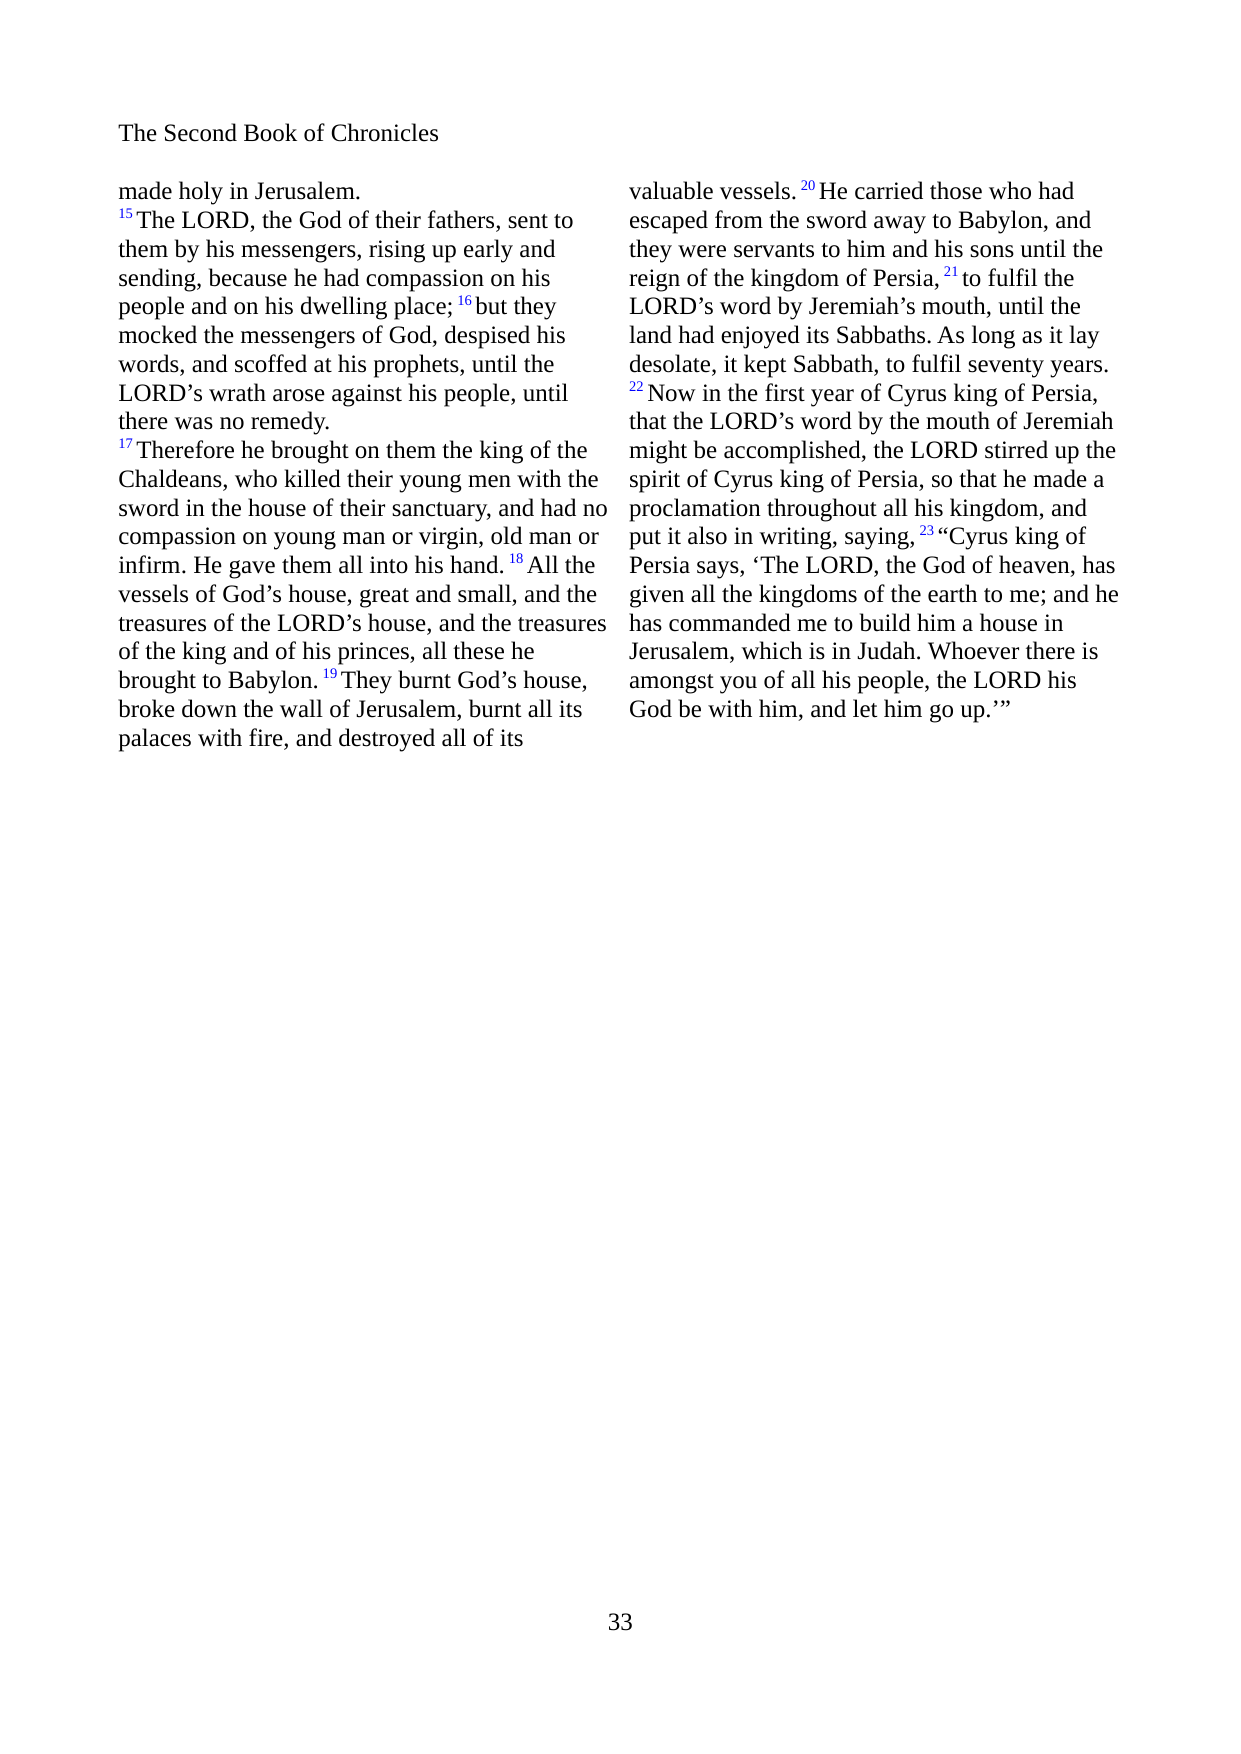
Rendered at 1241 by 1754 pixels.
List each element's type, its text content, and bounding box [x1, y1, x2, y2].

text 22 Now in the first year of Cyrus king of Persia, that the LORD’s word by the mouth of Jeremiah might be accomplished, the LORD stirred up the spirit of Cyrus king of Persia, so that he made a proclamation throughout all his kingdom, and put it also in writing, saying, 23 “Cyrus king of Persia says, ‘The LORD, the God of heaven, has given all the kingdoms of the earth to me; and he has commanded me to build him a house in Jerusalem, which is in Judah. Whoever there is amongst you of all his people, the LORD his God be with him, and let him go up.’” [629, 378, 1122, 723]
text valuable vessels. 20 He carried those who had escaped from the sword away to Babylon, and they were servants to him and his sons until the reign of the kingdom of Persia, 21 to fulfil the LORD’s word by Jeremiah’s mouth, until the land had enjoyed its Sabbaths. As long as it lay desolate, it kept Sabbath, to fulfil seventy years. [629, 176, 1122, 378]
text 15 The LORD, the God of their fathers, sent to them by his messengers, rising up early and sending, because he had compassion on his people and on his dwelling place; 16 but they mocked the messengers of God, despised his words, and scoffed at his prophets, until the LORD’s wrath arose against his people, until there was no remedy. [118, 205, 611, 435]
text 17 Therefore he brought on them the king of the Chaldeans, who killed their young men with the sword in the house of their sanctuary, and had no compassion on young man or virgin, old man or infirm. He gave them all into his hand. 18 All the vessels of God’s house, great and small, and the treasures of the LORD’s house, and the treasures of the king and of his princes, all these he brought to Babylon. 19 They burnt God’s house, broke down the wall of Jerusalem, burnt all its palaces with fire, and destroyed all of its [118, 435, 611, 751]
text made holy in Jerusalem. [118, 176, 611, 205]
